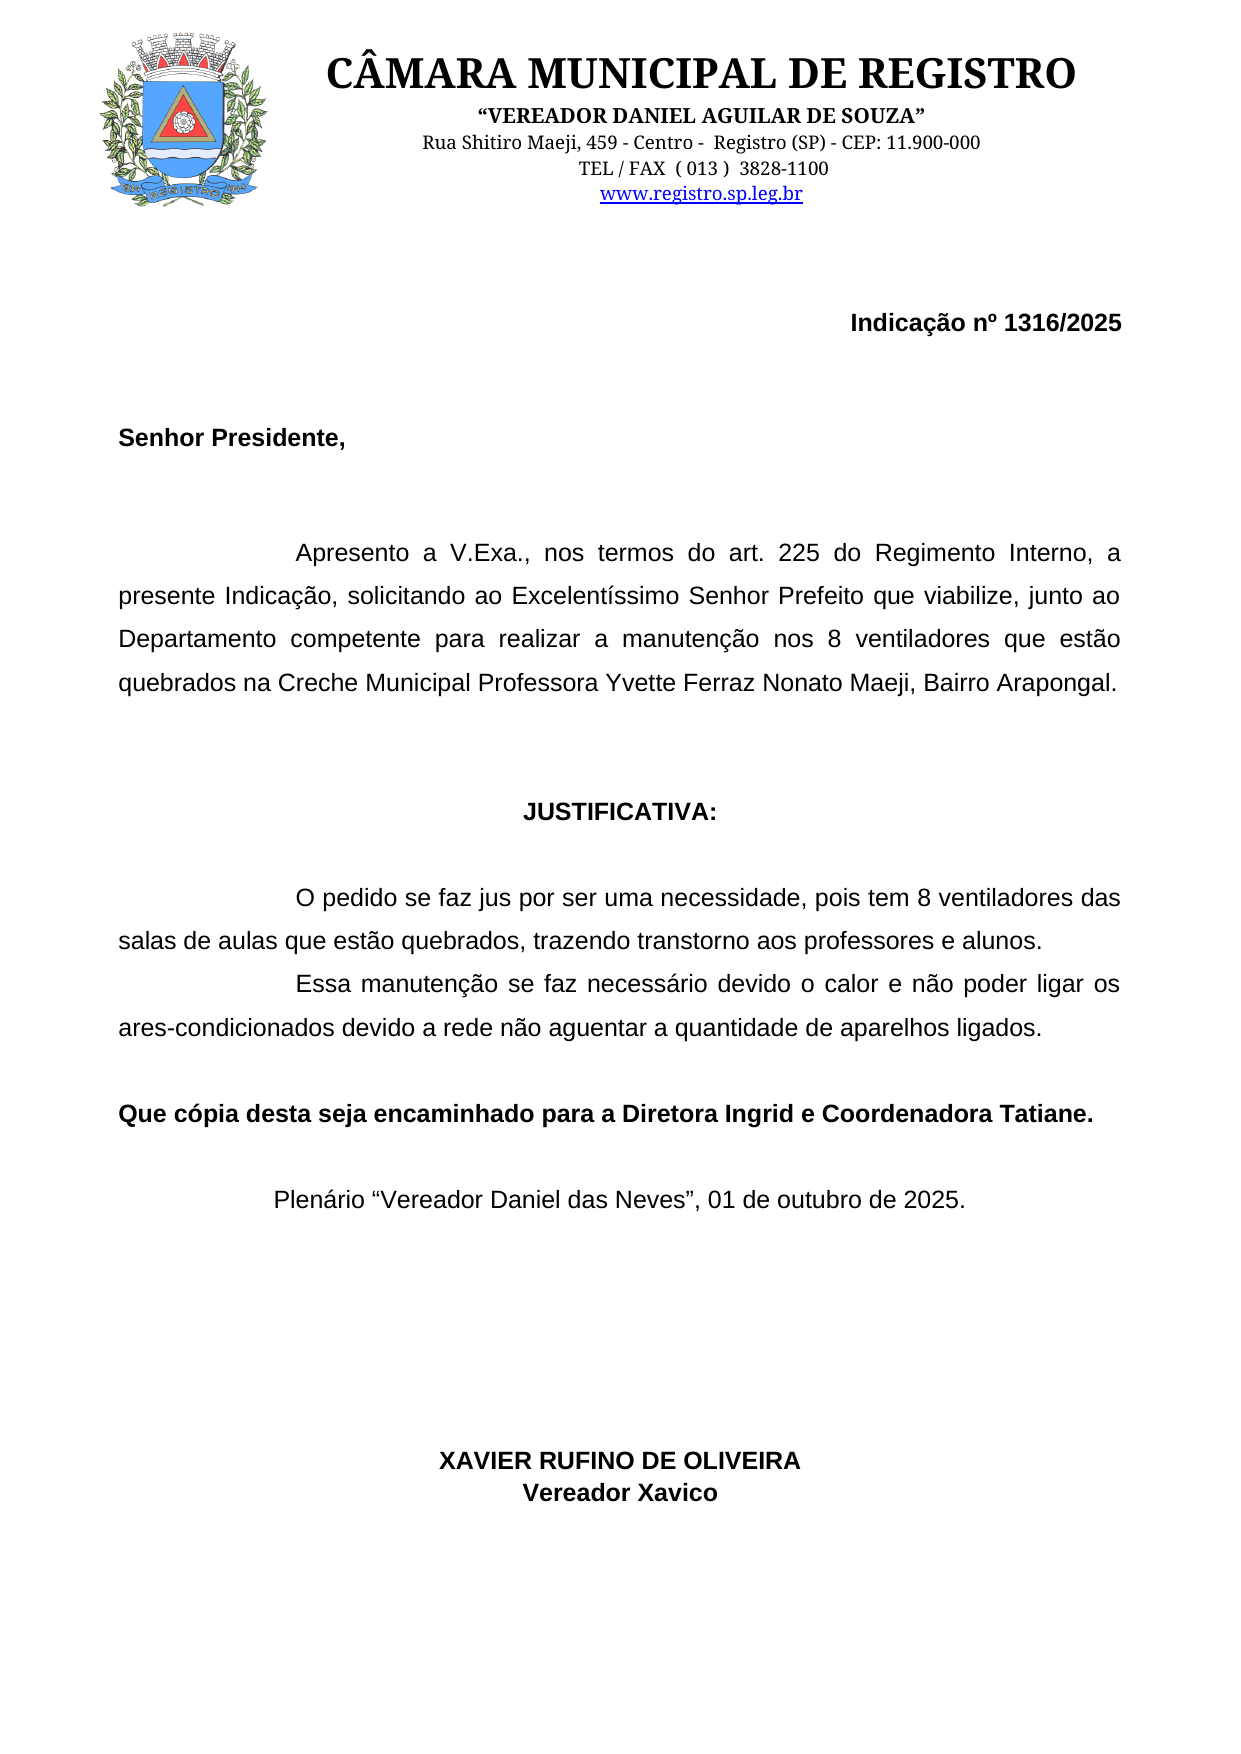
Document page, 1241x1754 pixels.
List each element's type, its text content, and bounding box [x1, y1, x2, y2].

text Plenário “Vereador Daniel das Neves”, 01 de outubro de 2025. [118, 1185, 1122, 1214]
text Senhor Presidente, [118, 423, 1122, 452]
text Que cópia desta seja encaminhado para a Diretora Ingrid e Coordenadora Tatiane. [118, 1099, 1122, 1128]
text O pedido se faz jus por ser uma necessidade, pois tem 8 ventiladores das salas de aulas que estão quebrados, trazendo transtorno aos professores e alunos. [118, 883, 1122, 955]
text Vereador Xavico [118, 1475, 1122, 1506]
text Indicação nº 1316/2025 [118, 308, 1122, 337]
text JUSTIFICATIVA: [118, 797, 1122, 826]
text Essa manutenção se faz necessário devido o calor e não poder ligar os ares-condicionados devido a rede não aguentar a quantidade de aparelhos ligados. [118, 969, 1122, 1041]
text Apresento a V.Exa., nos termos do art. 225 do Regimento Interno, a presente Indicação, solicitando ao Excelentíssimo Senhor Prefeito que viabilize, junto ao Departamento competente para realizar a manutenção nos 8 ventiladores que estão quebrados na Creche Municipal Professora Yvette Ferraz Nonato Maeji, Bairro Arapongal. [118, 538, 1122, 696]
text XAVIER RUFINO DE OLIVEIRA [118, 1444, 1122, 1475]
